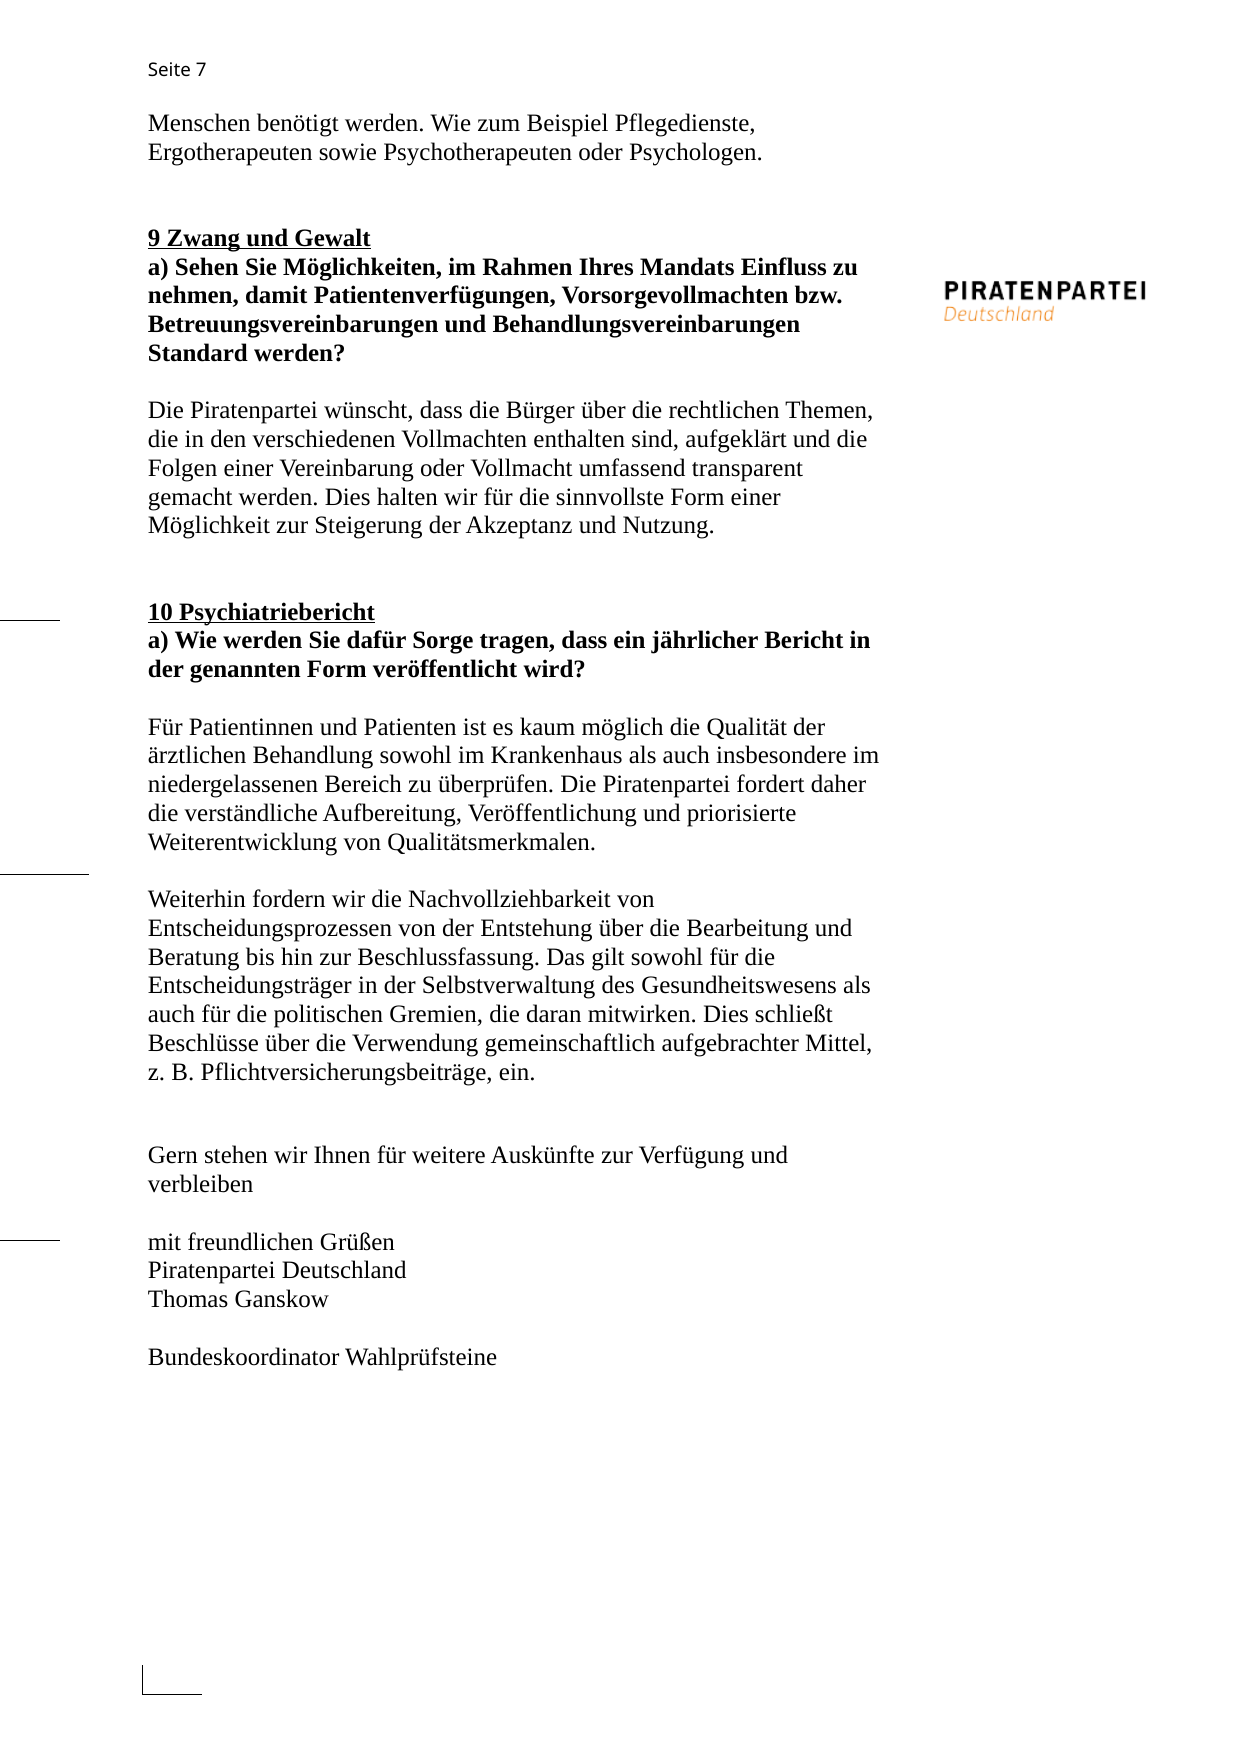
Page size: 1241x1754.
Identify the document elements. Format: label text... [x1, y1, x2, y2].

text Thomas Ganskow [148, 1284, 886, 1313]
text Bundeskoordinator Wahlprüfsteine [148, 1342, 886, 1371]
text Menschen benötigt werden. Wie zum Beispiel Pflegedienste, Ergotherapeuten sowie Psychotherapeuten oder Psychologen. [148, 108, 886, 166]
text 9 Zwang und Gewalt [148, 223, 886, 252]
text 10 Psychiatriebericht [148, 597, 886, 626]
text Piratenpartei Deutschland [148, 1256, 886, 1284]
text a) Sehen Sie Möglichkeiten, im Rahmen Ihres Mandats Einfluss zu nehmen, damit Patientenverfügungen, Vorsorgevollmachten bzw. Betreuungsvereinbarungen und Behandlungsvereinbarungen Standard werden? [148, 252, 886, 367]
text Die Piratenpartei wünscht, dass die Bürger über die rechtlichen Themen, die in den verschiedenen Vollmachten enthalten sind, aufgeklärt und die Folgen einer Vereinbarung oder Vollmacht umfassend transparent gemacht werden. Dies halten wir für die sinnvollste Form einer Möglichkeit zur Steigerung der Akzeptanz und Nutzung. [148, 396, 886, 539]
text mit freundlichen Grüßen [148, 1227, 886, 1256]
text Weiterhin fordern wir die Nachvollziehbarkeit von Entscheidungsprozessen von der Entstehung über die Bearbeitung und Beratung bis hin zur Beschlussfassung. Das gilt sowohl für die Entscheidungsträger in der Selbstverwaltung des Gesundheitswesens als auch für die politischen Gremien, die daran mitwirken. Dies schließt Beschlüsse über die Verwendung gemeinschaftlich aufgebrachter Mittel, z. B. Pflichtversicherungsbeiträge, ein. [148, 884, 886, 1086]
text Gern stehen wir Ihnen für weitere Auskünfte zur Verfügung und verbleiben [148, 1141, 886, 1198]
text Für Patientinnen und Patienten ist es kaum möglich die Qualität der ärztlichen Behandlung sowohl im Krankenhaus als auch insbesondere im niedergelassenen Bereich zu überprüfen. Die Piratenpartei fordert daher die verständliche Aufbereitung, Veröffentlichung und priorisierte Weiterentwicklung von Qualitätsmerkmalen. [148, 712, 886, 856]
text a) Wie werden Sie dafür Sorge tragen, dass ein jährlicher Bericht in der genannten Form veröffentlicht wird? [148, 626, 886, 683]
picture [821, 240, 1241, 361]
